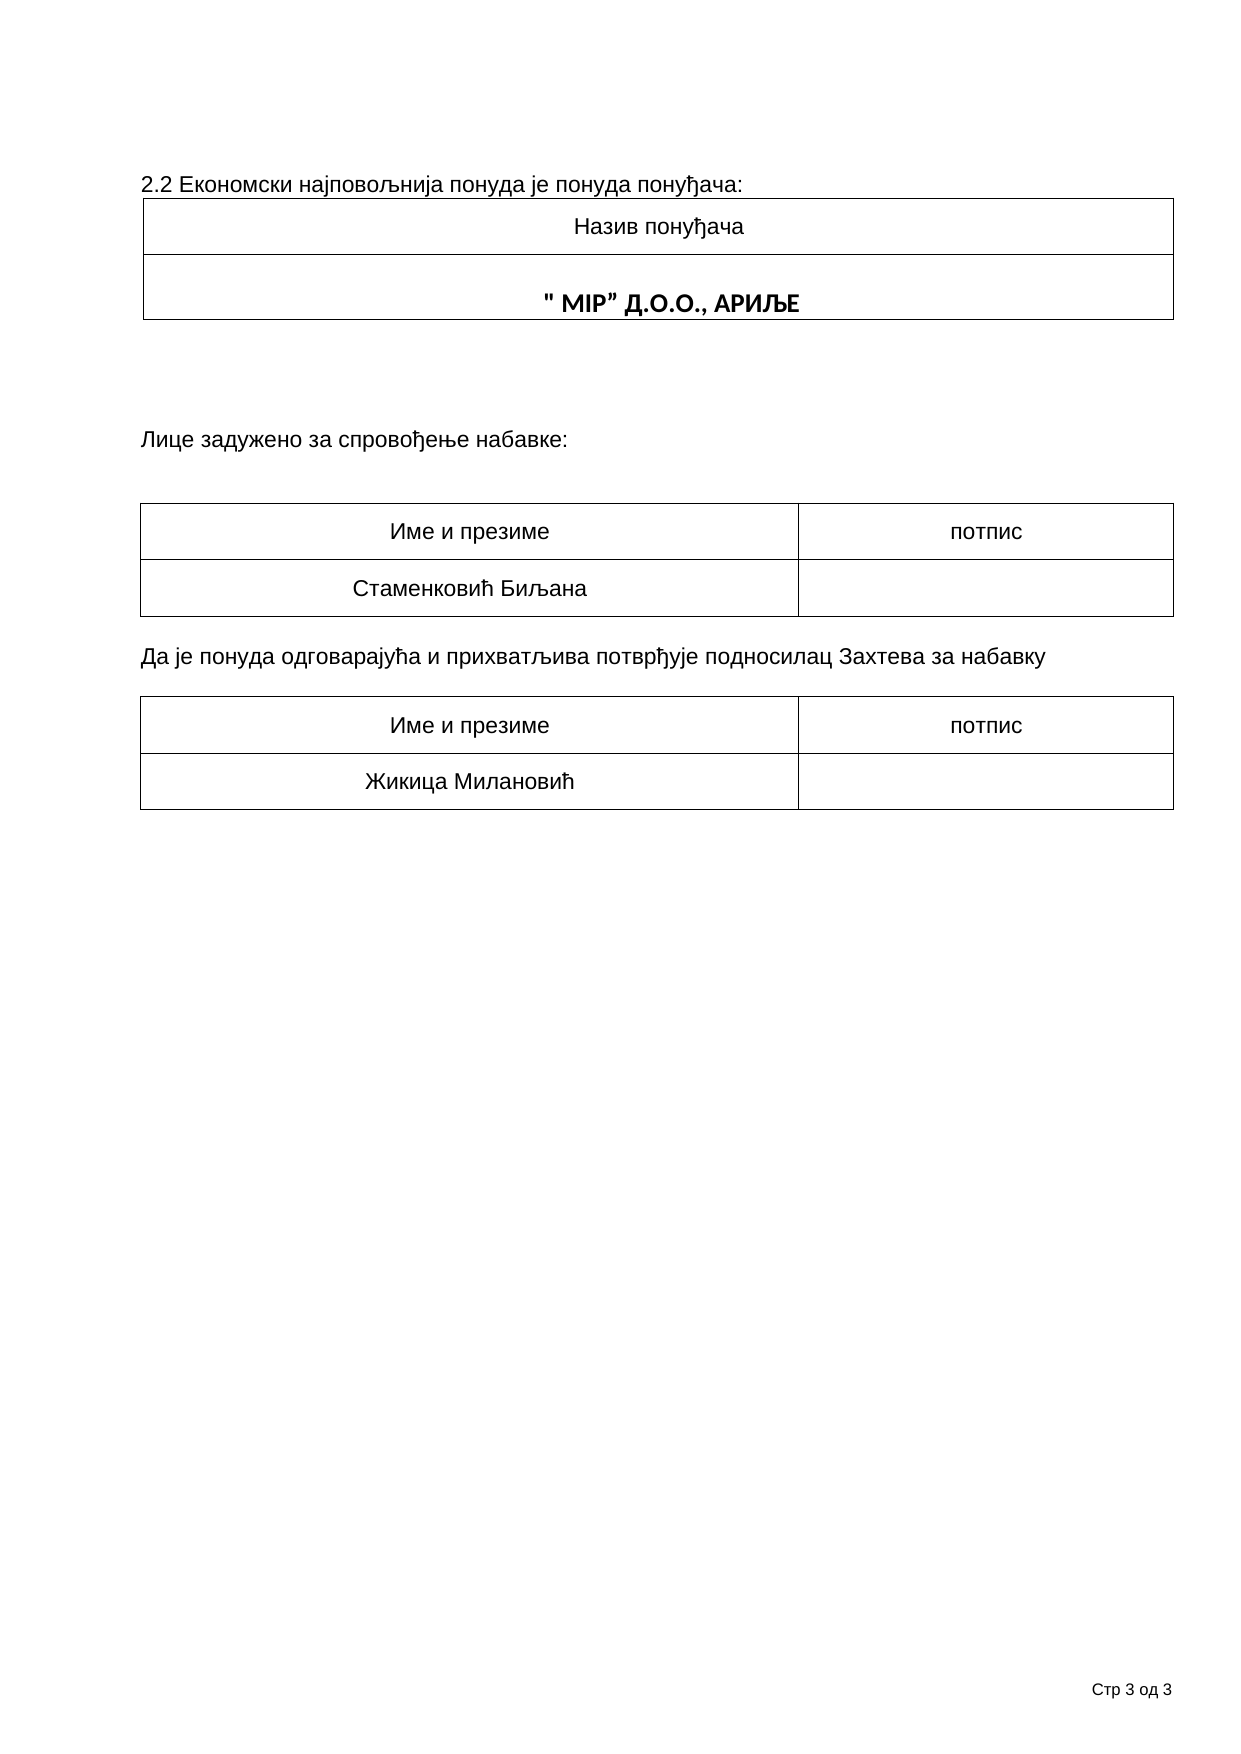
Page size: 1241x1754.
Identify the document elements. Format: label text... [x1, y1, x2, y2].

table_cell Стаменковић Биљана [141, 560, 798, 616]
text Да је понуда одговарајућа и прихватљива потврђује подносилац Захтева за набавку [141, 643, 1172, 669]
text 2.2 Економски најповољнија понуда је понуда понуђача: [141, 171, 1172, 197]
table_cell [799, 560, 1173, 616]
text Лице задужено за спровођење набавке: [141, 426, 1172, 452]
table_header Име и презиме [141, 504, 798, 559]
table_header Име и презиме [141, 697, 798, 753]
table_header Назив понуђача [144, 199, 1173, 254]
table_header потпис [799, 697, 1173, 753]
table_cell " MIP” Д.О.О., АРИЉЕ [144, 255, 1173, 319]
table_header потпис [799, 504, 1173, 559]
table_cell [799, 754, 1173, 809]
table_cell Жикица Милановић [141, 754, 798, 809]
